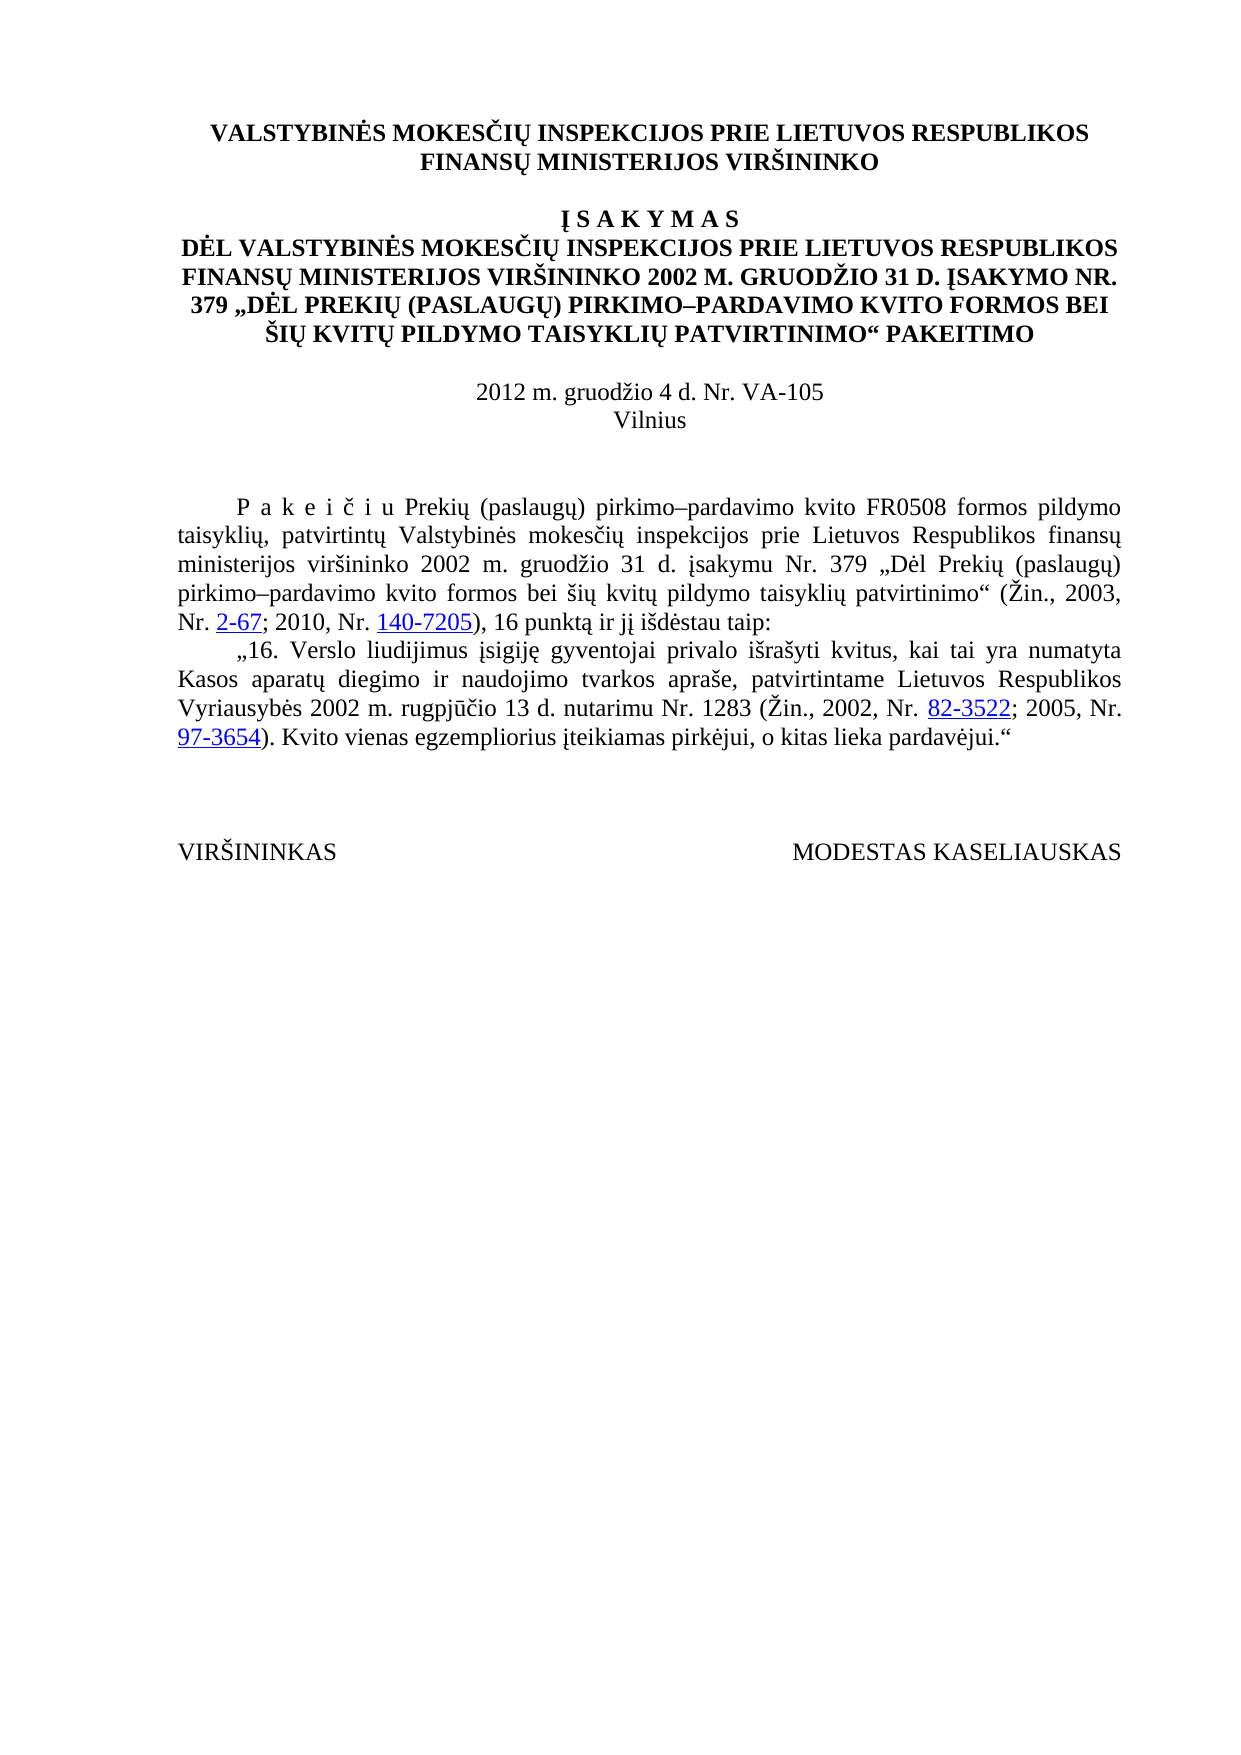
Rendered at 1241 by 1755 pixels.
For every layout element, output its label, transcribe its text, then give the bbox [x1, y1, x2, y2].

text P a k e i č i u Prekių (paslaugų) pirkimo–pardavimo kvito FR0508 formos pildymo taisyklių, patvirtintų Valstybinės mokesčių inspekcijos prie Lietuvos Respublikos finansų ministerijos viršininko 2002 m. gruodžio 31 d. įsakymu Nr. 379 „Dėl Prekių (paslaugų) pirkimo–pardavimo kvito formos bei šių kvitų pildymo taisyklių patvirtinimo“ (Žin., 2003, Nr. 2-67; 2010, Nr. 140-7205), 16 punktą ir jį išdėstau taip: [177, 492, 1122, 636]
text Į S A K Y M A S [177, 204, 1122, 233]
text 2012 m. gruodžio 4 d. Nr. VA-105 [177, 377, 1122, 406]
text DėL VALSTYBINĖS MOKESČIŲ INSPEKCIJOS PRIE LIETUVOS RESPUBLIKOS FINANSŲ MINISTERIJOS VIRŠININKO 2002 M. GRUODŽIO 31 D. ĮSAKYMO Nr. 379 „DĖL PREKIŲ (PASLAUGŲ) PIRKIMO–PARDAVIMO KVITO FORMOS BEI ŠIŲ KVITŲ PILDYMO TAISYKLIŲ PATVIRTINIMO“ PAKEITIMO [177, 233, 1122, 348]
text Vilnius [177, 406, 1122, 434]
text Viršininkas Modestas Kaseliauskas [177, 837, 1122, 866]
text „16. Verslo liudijimus įsigiję gyventojai privalo išrašyti kvitus, kai tai yra numatyta Kasos aparatų diegimo ir naudojimo tvarkos apraše, patvirtintame Lietuvos Respublikos Vyriausybės 2002 m. rugpjūčio 13 d. nutarimu Nr. 1283 (Žin., 2002, Nr. 82-3522; 2005, Nr. 97-3654). Kvito vienas egzempliorius įteikiamas pirkėjui, o kitas lieka pardavėjui.“ [177, 636, 1122, 751]
text VALSTYBINĖS MOKESČIŲ INSPEKCIJOS PRIE LIETUVOS RESPUBLIKOS FINANSŲ MINISTERIJOS VIRŠININKO [177, 118, 1122, 176]
